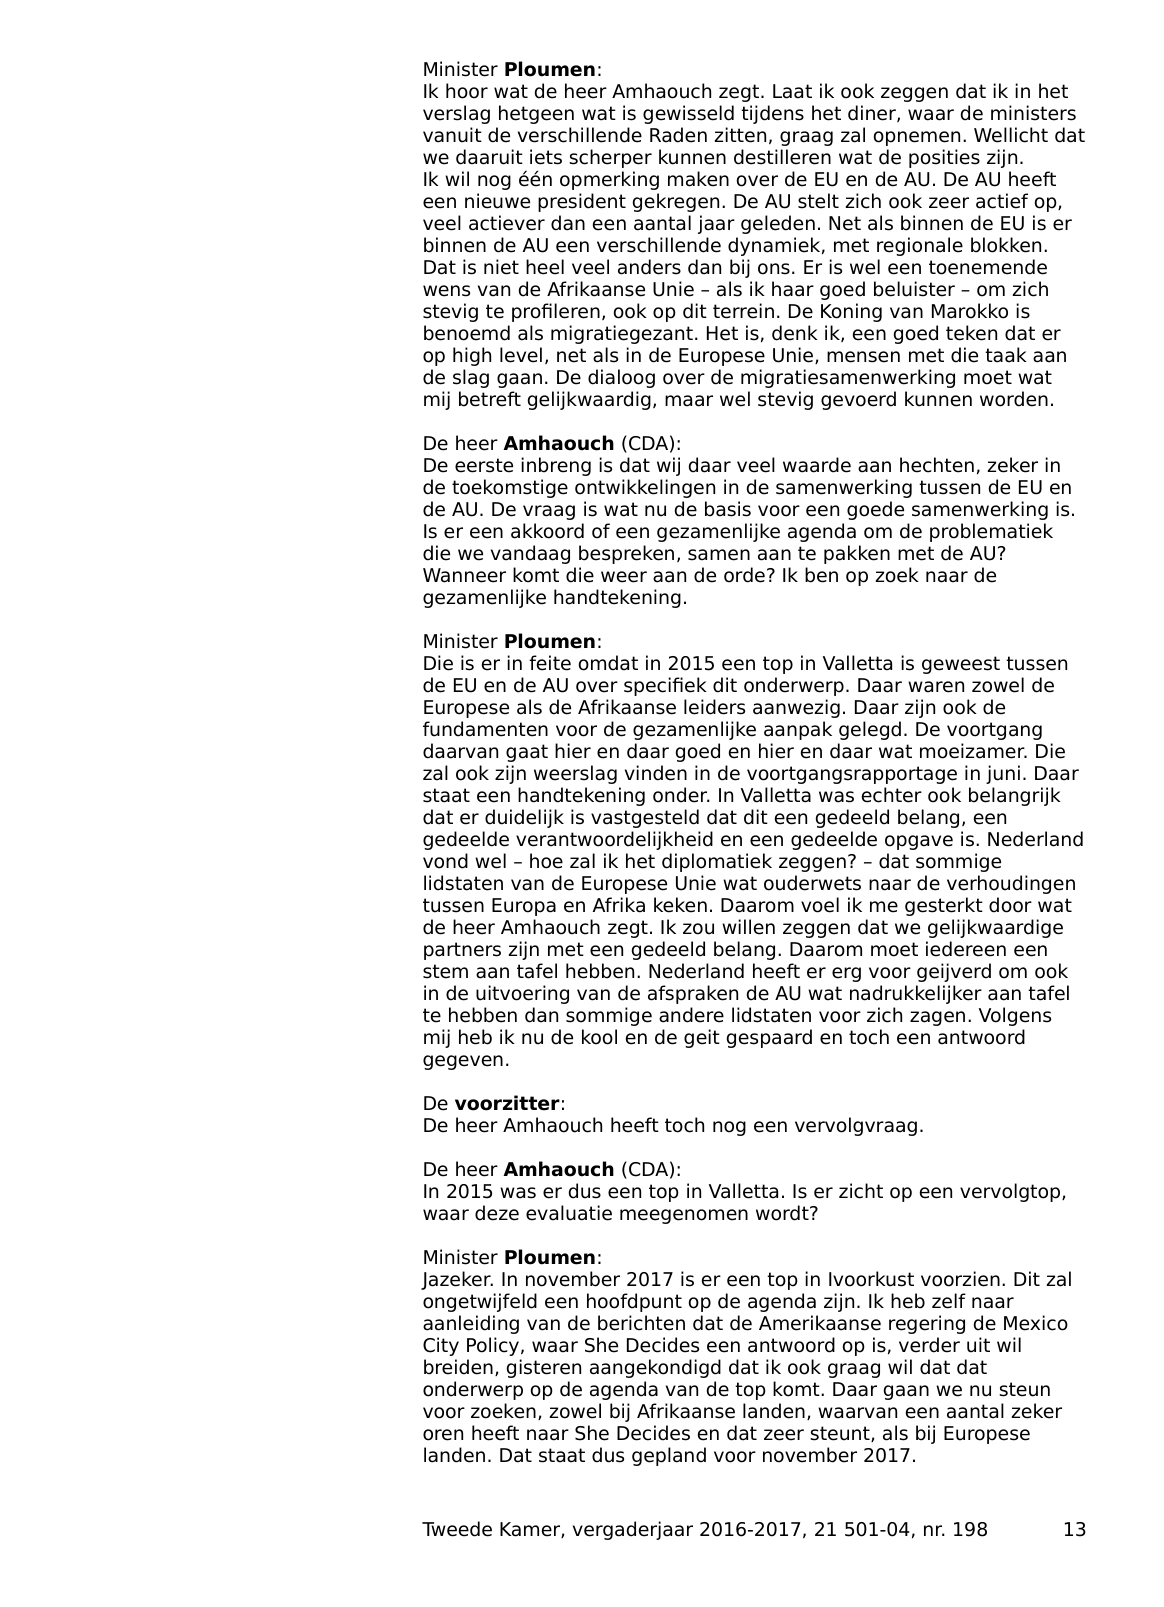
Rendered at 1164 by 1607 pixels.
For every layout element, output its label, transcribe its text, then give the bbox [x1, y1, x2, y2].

text De voorzitter: [422, 1093, 1087, 1115]
text Ik hoor wat de heer Amhaouch zegt. Laat ik ook zeggen dat ik in het verslag hetgeen wat is gewisseld tijdens het diner, waar de ministers vanuit de verschillende Raden zitten, graag zal opnemen. Wellicht dat we daaruit iets scherper kunnen destilleren wat de posities zijn. [422, 81, 1087, 169]
text De eerste inbreng is dat wij daar veel waarde aan hechten, zeker in de toekomstige ontwikkelingen in de samenwerking tussen de EU en de AU. De vraag is wat nu de basis voor een goede samenwerking is. Is er een akkoord of een gezamenlijke agenda om de problematiek die we vandaag bespreken, samen aan te pakken met de AU? Wanneer komt die weer aan de orde? Ik ben op zoek naar de gezamenlijke handtekening. [422, 455, 1087, 609]
text In 2015 was er dus een top in Valletta. Is er zicht op een vervolgtop, waar deze evaluatie meegenomen wordt? [422, 1181, 1087, 1225]
text Ik wil nog één opmerking maken over de EU en de AU. De AU heeft een nieuwe president gekregen. De AU stelt zich ook zeer actief op, veel actiever dan een aantal jaar geleden. Net als binnen de EU is er binnen de AU een verschillende dynamiek, met regionale blokken. Dat is niet heel veel anders dan bij ons. Er is wel een toenemende wens van de Afrikaanse Unie – als ik haar goed beluister – om zich stevig te profileren, ook op dit terrein. De Koning van Marokko is benoemd als migratiegezant. Het is, denk ik, een goed teken dat er op high level, net als in de Europese Unie, mensen met die taak aan de slag gaan. De dialoog over de migratiesamenwerking moet wat mij betreft gelijkwaardig, maar wel stevig gevoerd kunnen worden. [422, 169, 1087, 411]
text De heer Amhaouch heeft toch nog een vervolgvraag. [422, 1115, 1087, 1137]
text Minister Ploumen: [422, 1247, 1087, 1269]
text De heer Amhaouch (CDA): [422, 433, 1087, 455]
text De heer Amhaouch (CDA): [422, 1159, 1087, 1181]
text Minister Ploumen: [422, 59, 1087, 81]
text Die is er in feite omdat in 2015 een top in Valletta is geweest tussen de EU en de AU over specifiek dit onderwerp. Daar waren zowel de Europese als de Afrikaanse leiders aanwezig. Daar zijn ook de fundamenten voor de gezamenlijke aanpak gelegd. De voortgang daarvan gaat hier en daar goed en hier en daar wat moeizamer. Die zal ook zijn weerslag vinden in de voortgangsrapportage in juni. Daar staat een handtekening onder. In Valletta was echter ook belangrijk dat er duidelijk is vastgesteld dat dit een gedeeld belang, een gedeelde verantwoordelijkheid en een gedeelde opgave is. Nederland vond wel – hoe zal ik het diplomatiek zeggen? – dat sommige lidstaten van de Europese Unie wat ouderwets naar de verhoudingen tussen Europa en Afrika keken. Daarom voel ik me gesterkt door wat de heer Amhaouch zegt. Ik zou willen zeggen dat we gelijkwaardige partners zijn met een gedeeld belang. Daarom moet iedereen een stem aan tafel hebben. Nederland heeft er erg voor geijverd om ook in de uitvoering van de afspraken de AU wat nadrukkelijker aan tafel te hebben dan sommige andere lidstaten voor zich zagen. Volgens mij heb ik nu de kool en de geit gespaard en toch een antwoord gegeven. [422, 653, 1087, 1071]
text Jazeker. In november 2017 is er een top in Ivoorkust voorzien. Dit zal ongetwijfeld een hoofdpunt op de agenda zijn. Ik heb zelf naar aanleiding van de berichten dat de Amerikaanse regering de Mexico City Policy, waar She Decides een antwoord op is, verder uit wil breiden, gisteren aangekondigd dat ik ook graag wil dat dat onderwerp op de agenda van de top komt. Daar gaan we nu steun voor zoeken, zowel bij Afrikaanse landen, waarvan een aantal zeker oren heeft naar She Decides en dat zeer steunt, als bij Europese landen. Dat staat dus gepland voor november 2017. [422, 1269, 1087, 1467]
text Minister Ploumen: [422, 631, 1087, 653]
